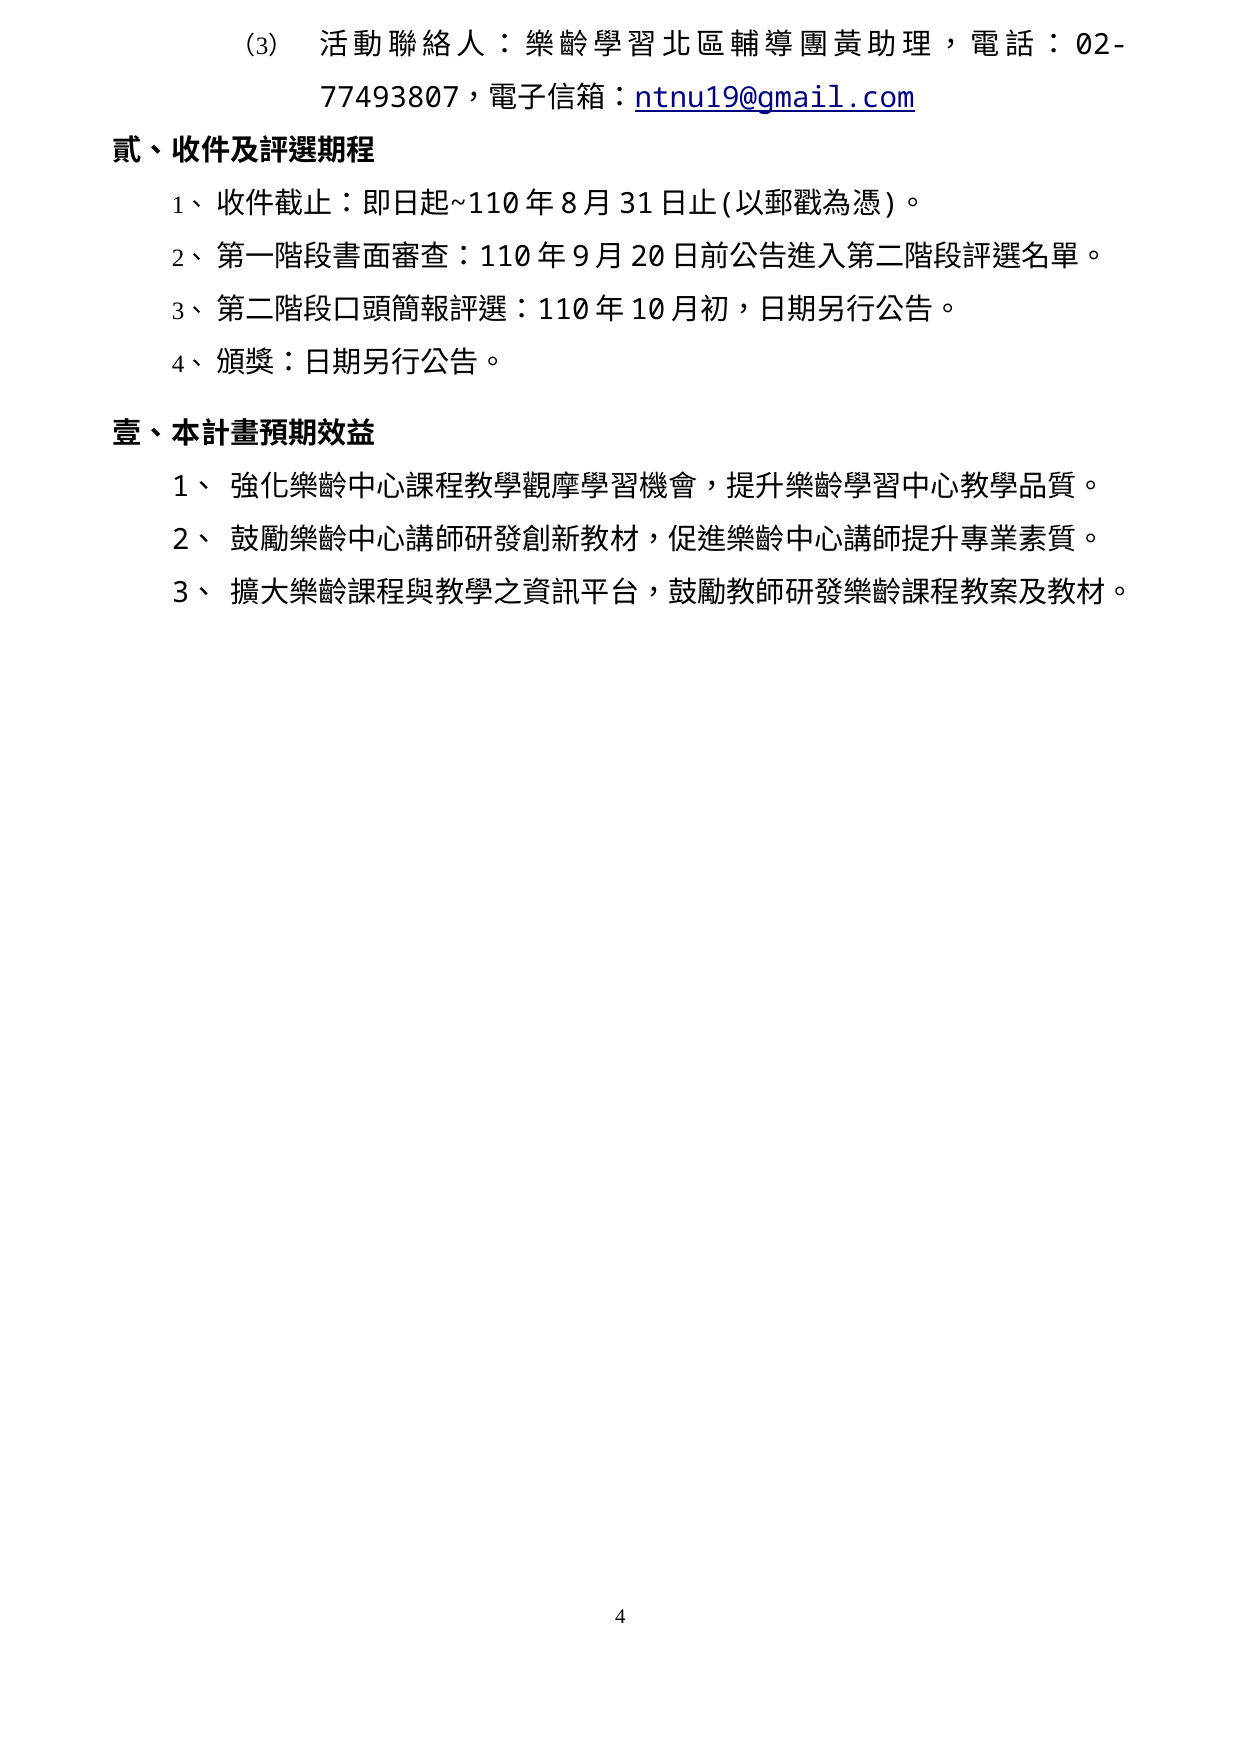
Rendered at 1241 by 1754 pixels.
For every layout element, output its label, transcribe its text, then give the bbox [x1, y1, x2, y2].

list 第二階段口頭簡報評選：110年10月初，日期另行公告。 [172, 285, 1128, 328]
list 收件截止：即日起~110年8月31日止(以郵戳為憑)。 [172, 179, 1128, 222]
list 收件及評選期程 [112, 127, 1128, 169]
list 本計畫預期效益 [112, 410, 1128, 452]
list 擴大樂齡課程與教學之資訊平台，鼓勵教師研發樂齡課程教案及教材。 [172, 568, 1128, 611]
list 頒獎：日期另行公告。 [172, 338, 1128, 380]
list 鼓勵樂齡中心講師研發創新教材，促進樂齡中心講師提升專業素質。 [172, 515, 1128, 558]
list 強化樂齡中心課程教學觀摩學習機會，提升樂齡學習中心教學品質。 [172, 462, 1128, 505]
list 第一階段書面審查：110年9月20日前公告進入第二階段評選名單。 [172, 232, 1128, 275]
list 活動聯絡人：樂齡學習北區輔導團黃助理，電話：02-77493807，電子信箱：ntnu19@gmail.com [231, 21, 1128, 116]
